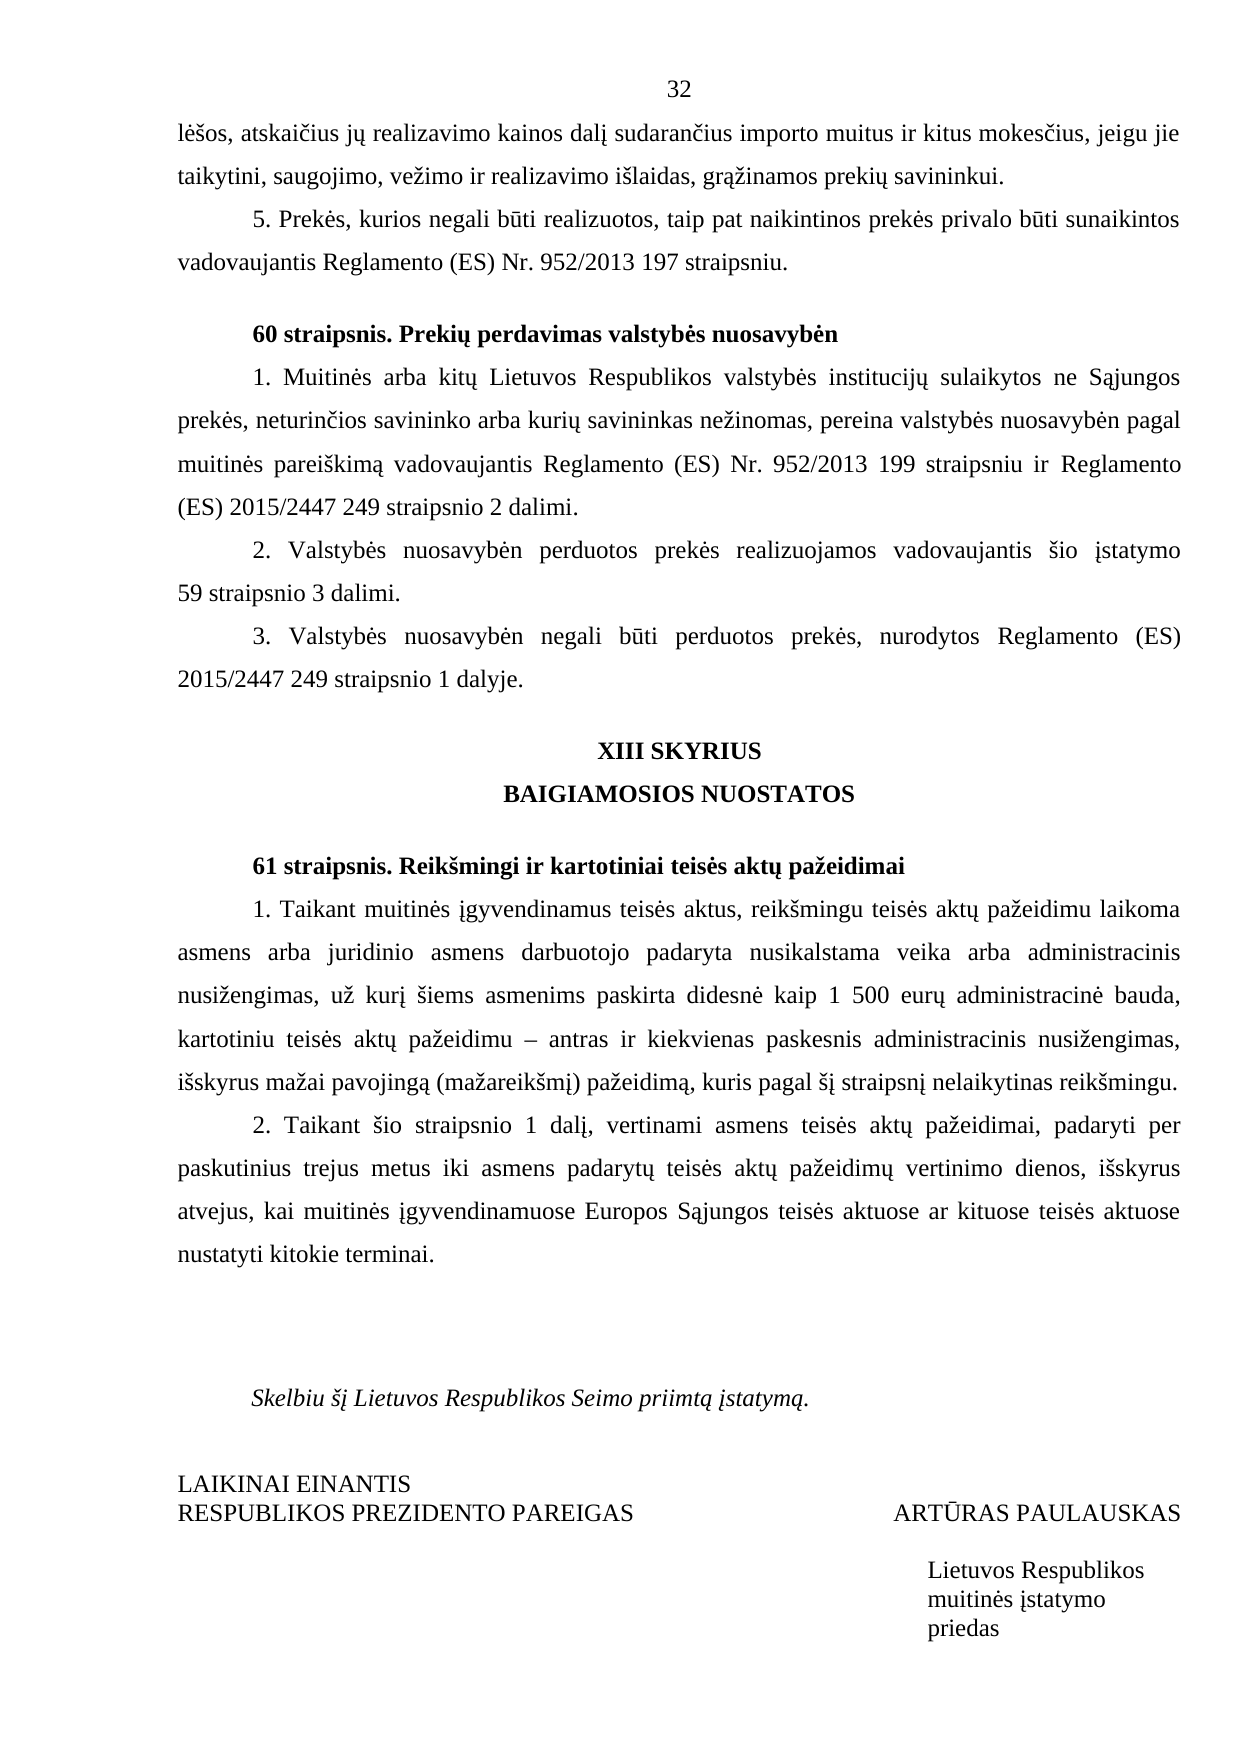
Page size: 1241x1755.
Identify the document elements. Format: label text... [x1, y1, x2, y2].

text XIII SKYRIUS [177, 736, 1181, 765]
text 61 straipsnis. Reikšmingi ir kartotiniai teisės aktų pažeidimai [177, 851, 1181, 880]
text 5. Prekės, kurios negali būti realizuotos, taip pat naikintinos prekės privalo būti sunaikintos vadovaujantis Reglamento (ES) Nr. 952/2013 197 straipsniu. [177, 204, 1181, 276]
text 1. Taikant muitinės įgyvendinamus teisės aktus, reikšmingu teisės aktų pažeidimu laikoma asmens arba juridinio asmens darbuotojo padaryta nusikalstama veika arba administracinis nusižengimas, už kurį šiems asmenims paskirta didesnė kaip 1 500 eurų administracinė bauda, kartotiniu teisės aktų pažeidimu – antras ir kiekvienas paskesnis administracinis nusižengimas, išskyrus mažai pavojingą (mažareikšmį) pažeidimą, kuris pagal šį straipsnį nelaikytinas reikšmingu. [177, 894, 1181, 1096]
text Skelbiu šį Lietuvos Respublikos Seimo priimtą įstatymą. [177, 1383, 1181, 1412]
text Lietuvos Respublikos [177, 1556, 1181, 1584]
text 3. Valstybės nuosavybėn negali būti perduotos prekės, nurodytos Reglamento (ES) 2015/2447 249 straipsnio 1 dalyje. [177, 621, 1181, 693]
text BAIGIAMOSIOS NUOSTATOS [177, 779, 1181, 808]
text priedas [177, 1613, 1181, 1642]
text 1. Muitinės arba kitų Lietuvos Respublikos valstybės institucijų sulaikytos ne Sąjungos prekės, neturinčios savininko arba kurių savininkas nežinomas, pereina valstybės nuosavybėn pagal muitinės pareiškimą vadovaujantis Reglamento (ES) Nr. 952/2013 199 straipsniu ir Reglamento (ES) 2015/2447 249 straipsnio 2 dalimi. [177, 362, 1181, 521]
text 2. Valstybės nuosavybėn perduotos prekės realizuojamos vadovaujantis šio įstatymo 59 straipsnio 3 dalimi. [177, 535, 1181, 607]
text LAIKINAI EINANTIS [177, 1469, 1181, 1498]
text 60 straipsnis. Prekių perdavimas valstybės nuosavybėn [177, 319, 1181, 348]
text muitinės įstatymo [177, 1584, 1181, 1613]
text 2. Taikant šio straipsnio 1 dalį, vertinami asmens teisės aktų pažeidimai, padaryti per paskutinius trejus metus iki asmens padarytų teisės aktų pažeidimų vertinimo dienos, išskyrus atvejus, kai muitinės įgyvendinamuose Europos Sąjungos teisės aktuose ar kituose teisės aktuose nustatyti kitokie terminai. [177, 1110, 1181, 1268]
text lėšos, atskaičius jų realizavimo kainos dalį sudarančius importo muitus ir kitus mokesčius, jeigu jie taikytini, saugojimo, vežimo ir realizavimo išlaidas, grąžinamos prekių savininkui. [177, 118, 1181, 190]
text RESPUBLIKOS PREZIDENTO PAREIGAS ARTŪRAS PAULAUSKAS [177, 1498, 1181, 1527]
